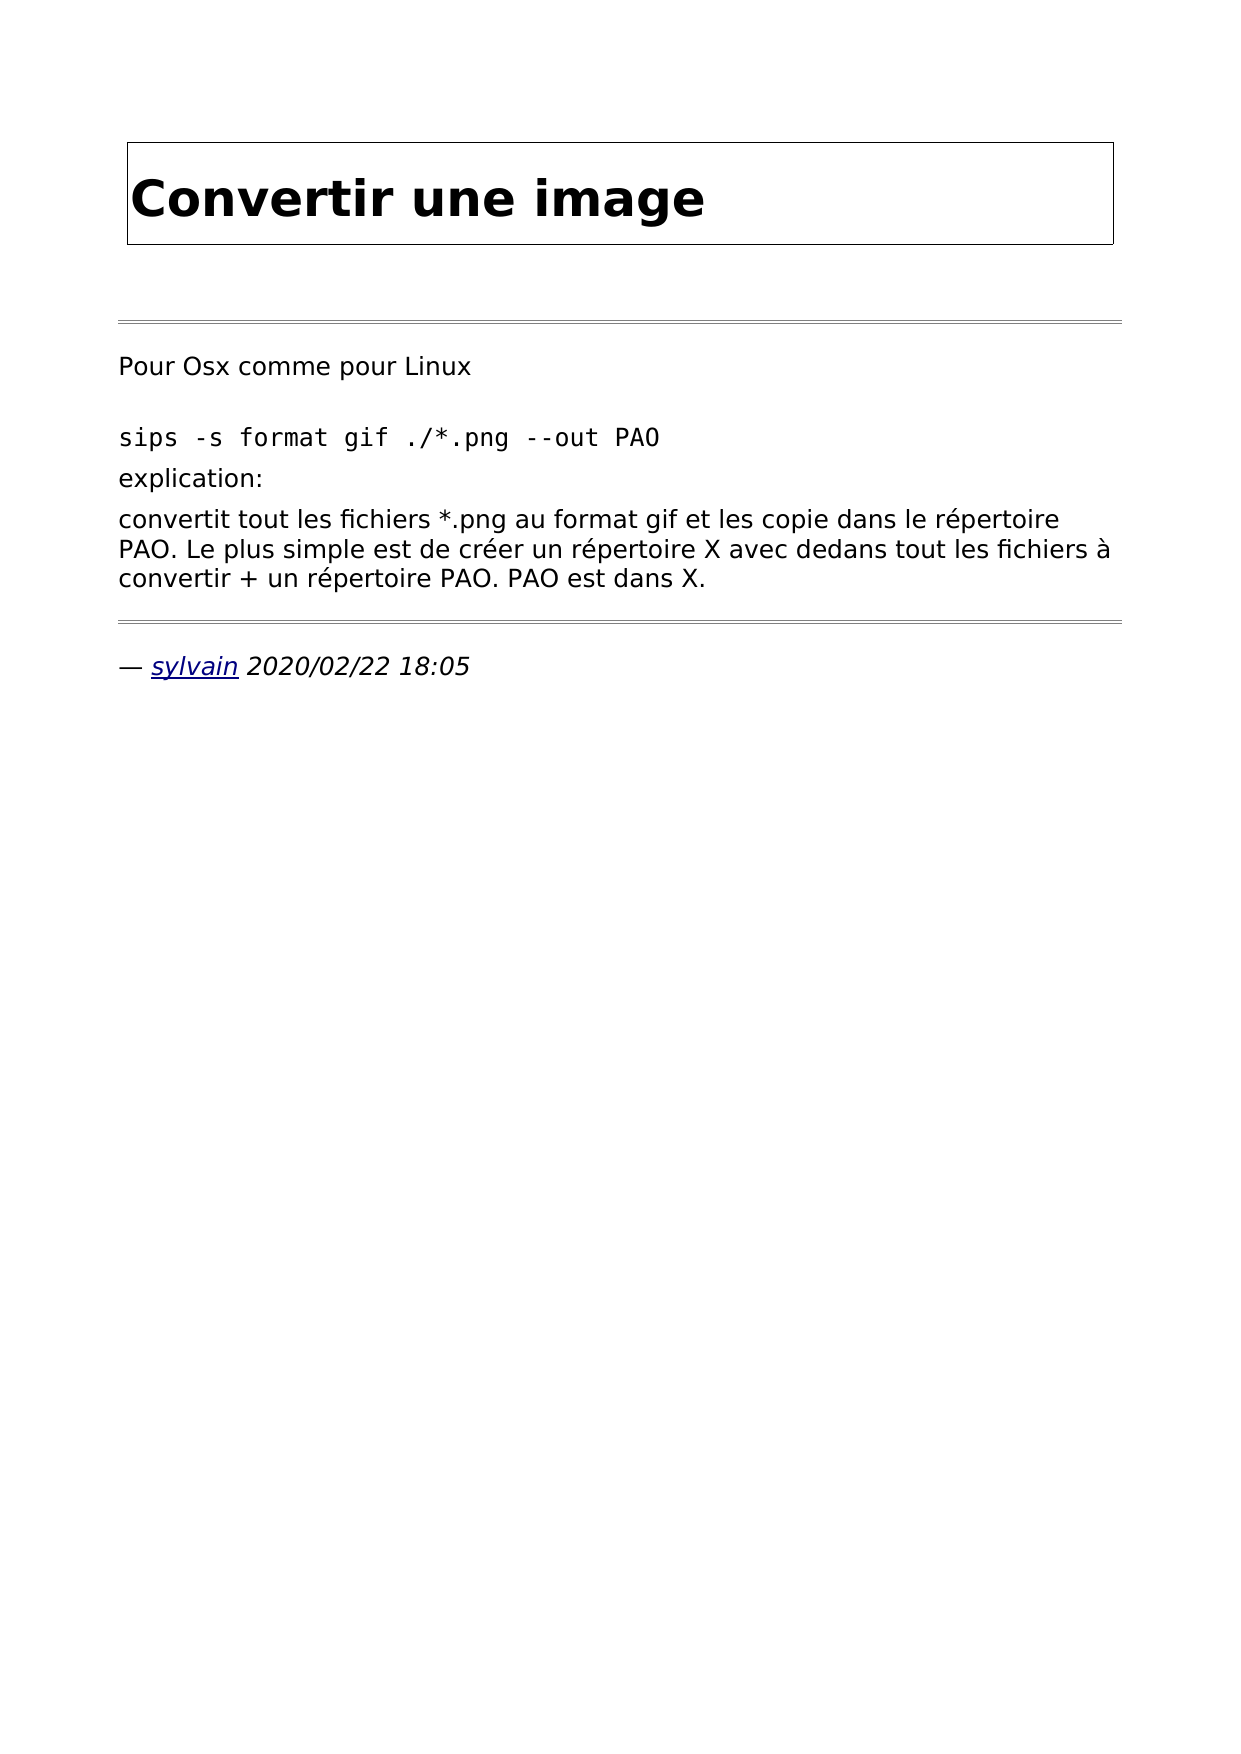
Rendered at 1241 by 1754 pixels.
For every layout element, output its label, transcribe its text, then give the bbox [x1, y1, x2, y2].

text sips -s format gif ./*.png --out PAO [118, 423, 1122, 452]
table_header Convertir une image [128, 143, 1113, 243]
text explication: [118, 464, 1122, 493]
text Pour Osx comme pour Linux [118, 352, 1122, 411]
text convertit tout les fichiers *.png au format gif et les copie dans le répertoire PAO. Le plus simple est de créer un répertoire X avec dedans tout les fichiers à convertir + un répertoire PAO. PAO est dans X. [118, 506, 1122, 593]
text — sylvain 2020/02/22 18:05 [118, 652, 1122, 681]
